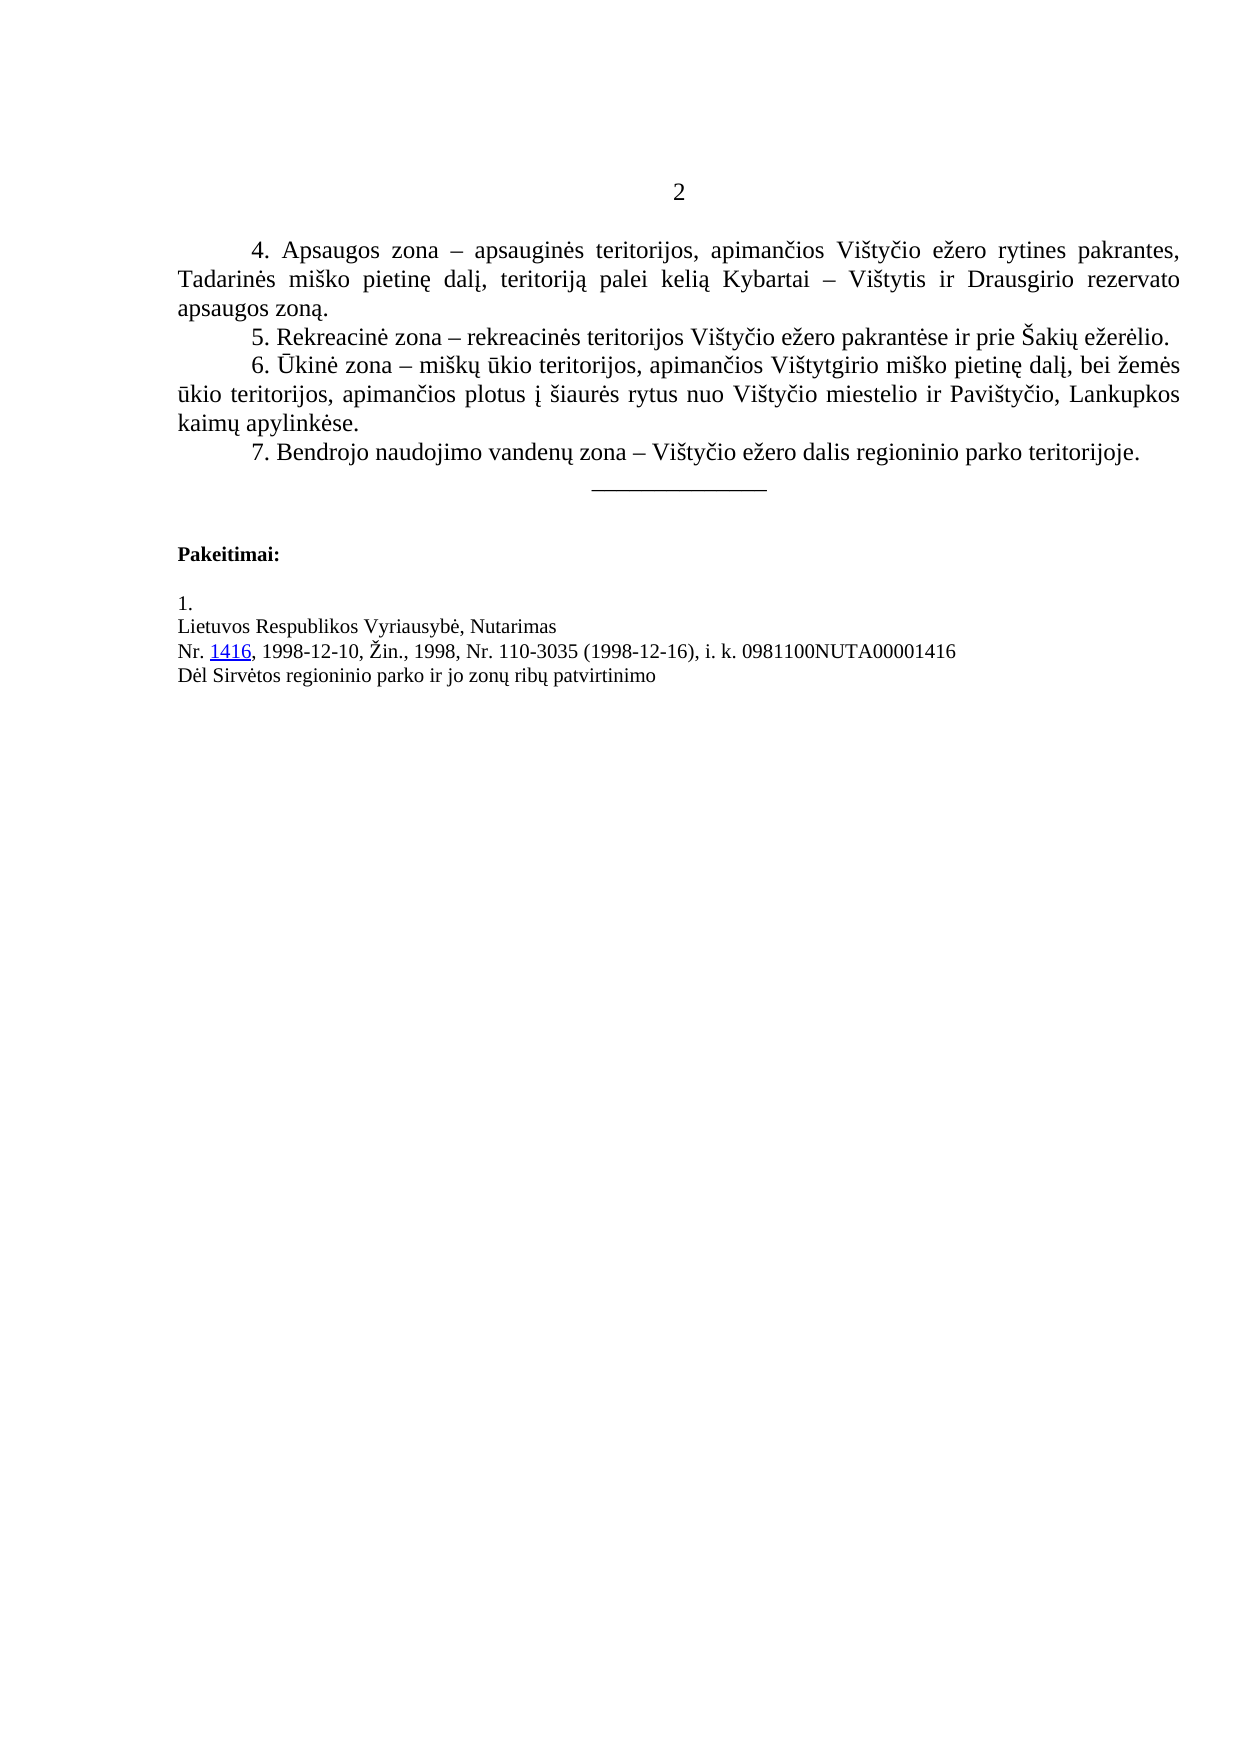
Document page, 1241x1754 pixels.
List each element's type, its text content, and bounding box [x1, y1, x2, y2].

text 7. Bendrojo naudojimo vandenų zona – Vištyčio ežero dalis regioninio parko teritorijoje. [177, 437, 1181, 465]
text 5. Rekreacinė zona – rekreacinės teritorijos Vištyčio ežero pakrantėse ir prie Šakių ežerėlio. [177, 322, 1181, 350]
text 6. Ūkinė zona – miškų ūkio teritorijos, apimančios Vištytgirio miško pietinę dalį, bei žemės ūkio teritorijos, apimančios plotus į šiaurės rytus nuo Vištyčio miestelio ir Pavištyčio, Lankupkos kaimų apylinkėse. [177, 350, 1181, 437]
text Nr. 1416, 1998-12-10, Žin., 1998, Nr. 110-3035 (1998-12-16), i. k. 0981100NUTA00001416 [177, 638, 1181, 663]
text Pakeitimai: [177, 542, 1181, 566]
text Lietuvos Respublikos Vyriausybė, Nutarimas [177, 614, 1181, 638]
text Dėl Sirvėtos regioninio parko ir jo zonų ribų patvirtinimo [177, 663, 1181, 687]
text ______________ [177, 465, 1181, 494]
text 1. [177, 590, 1181, 614]
text 4. Apsaugos zona – apsauginės teritorijos, apimančios Vištyčio ežero rytines pakrantes, Tadarinės miško pietinę dalį, teritoriją palei kelią Kybartai – Vištytis ir Drausgirio rezervato apsaugos zoną. [177, 235, 1181, 322]
